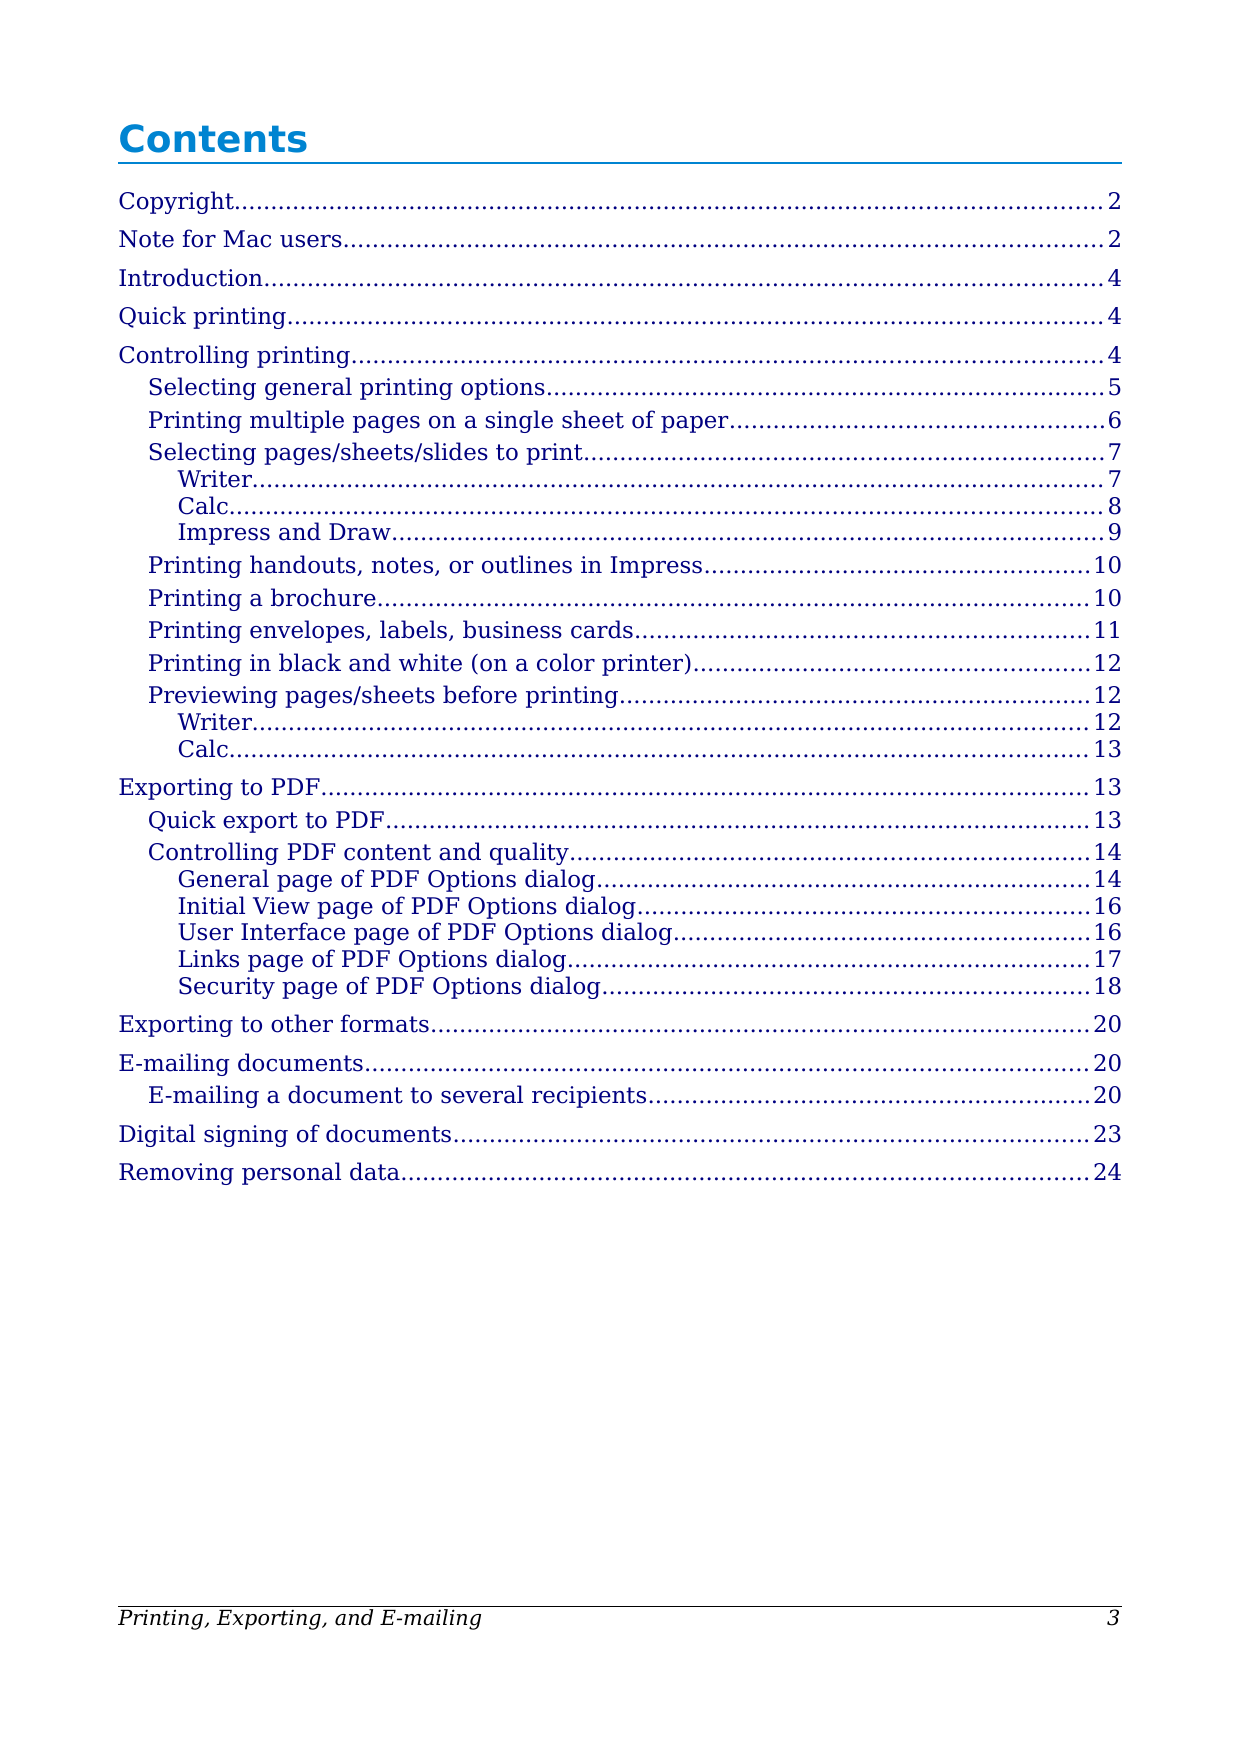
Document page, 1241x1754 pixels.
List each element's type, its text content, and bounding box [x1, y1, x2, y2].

text Links page of PDF Options dialog 17 [177, 946, 1122, 973]
text Printing handouts, notes, or outlines in Impress 10 [148, 552, 1122, 579]
text Controlling printing 4 [118, 342, 1122, 368]
text Printing envelopes, labels, business cards 11 [148, 617, 1122, 644]
text Writer 7 [177, 466, 1122, 493]
text Initial View page of PDF Options dialog 16 [177, 893, 1122, 919]
text Exporting to other formats 20 [118, 1011, 1122, 1038]
text E-mailing a document to several recipients 20 [148, 1082, 1122, 1109]
text Writer 12 [177, 709, 1122, 736]
text Printing in black and white (on a color printer) 12 [148, 650, 1122, 677]
text Printing a brochure 10 [148, 585, 1122, 611]
text Introduction 4 [118, 265, 1122, 292]
text Note for Mac users 2 [118, 226, 1122, 253]
text Selecting pages/sheets/slides to print 7 [148, 439, 1122, 466]
text Exporting to PDF 13 [118, 774, 1122, 801]
text Controlling PDF content and quality 14 [148, 839, 1122, 866]
text E-mailing documents 20 [118, 1050, 1122, 1076]
text Digital signing of documents 23 [118, 1121, 1122, 1147]
text Quick printing 4 [118, 303, 1122, 330]
text Calc 8 [177, 493, 1122, 519]
text Calc 13 [177, 736, 1122, 763]
text Copyright 2 [118, 188, 1122, 215]
text Previewing pages/sheets before printing 12 [148, 683, 1122, 709]
text Selecting general printing options 5 [148, 374, 1122, 401]
text Printing multiple pages on a single sheet of paper 6 [148, 407, 1122, 434]
text Removing personal data 24 [118, 1159, 1122, 1186]
text Quick export to PDF 13 [148, 807, 1122, 834]
text General page of PDF Options dialog 14 [177, 866, 1122, 893]
text Impress and Draw 9 [177, 519, 1122, 546]
text User Interface page of PDF Options dialog 16 [177, 919, 1122, 946]
text Contents [118, 118, 1122, 162]
text Security page of PDF Options dialog 18 [177, 973, 1122, 999]
